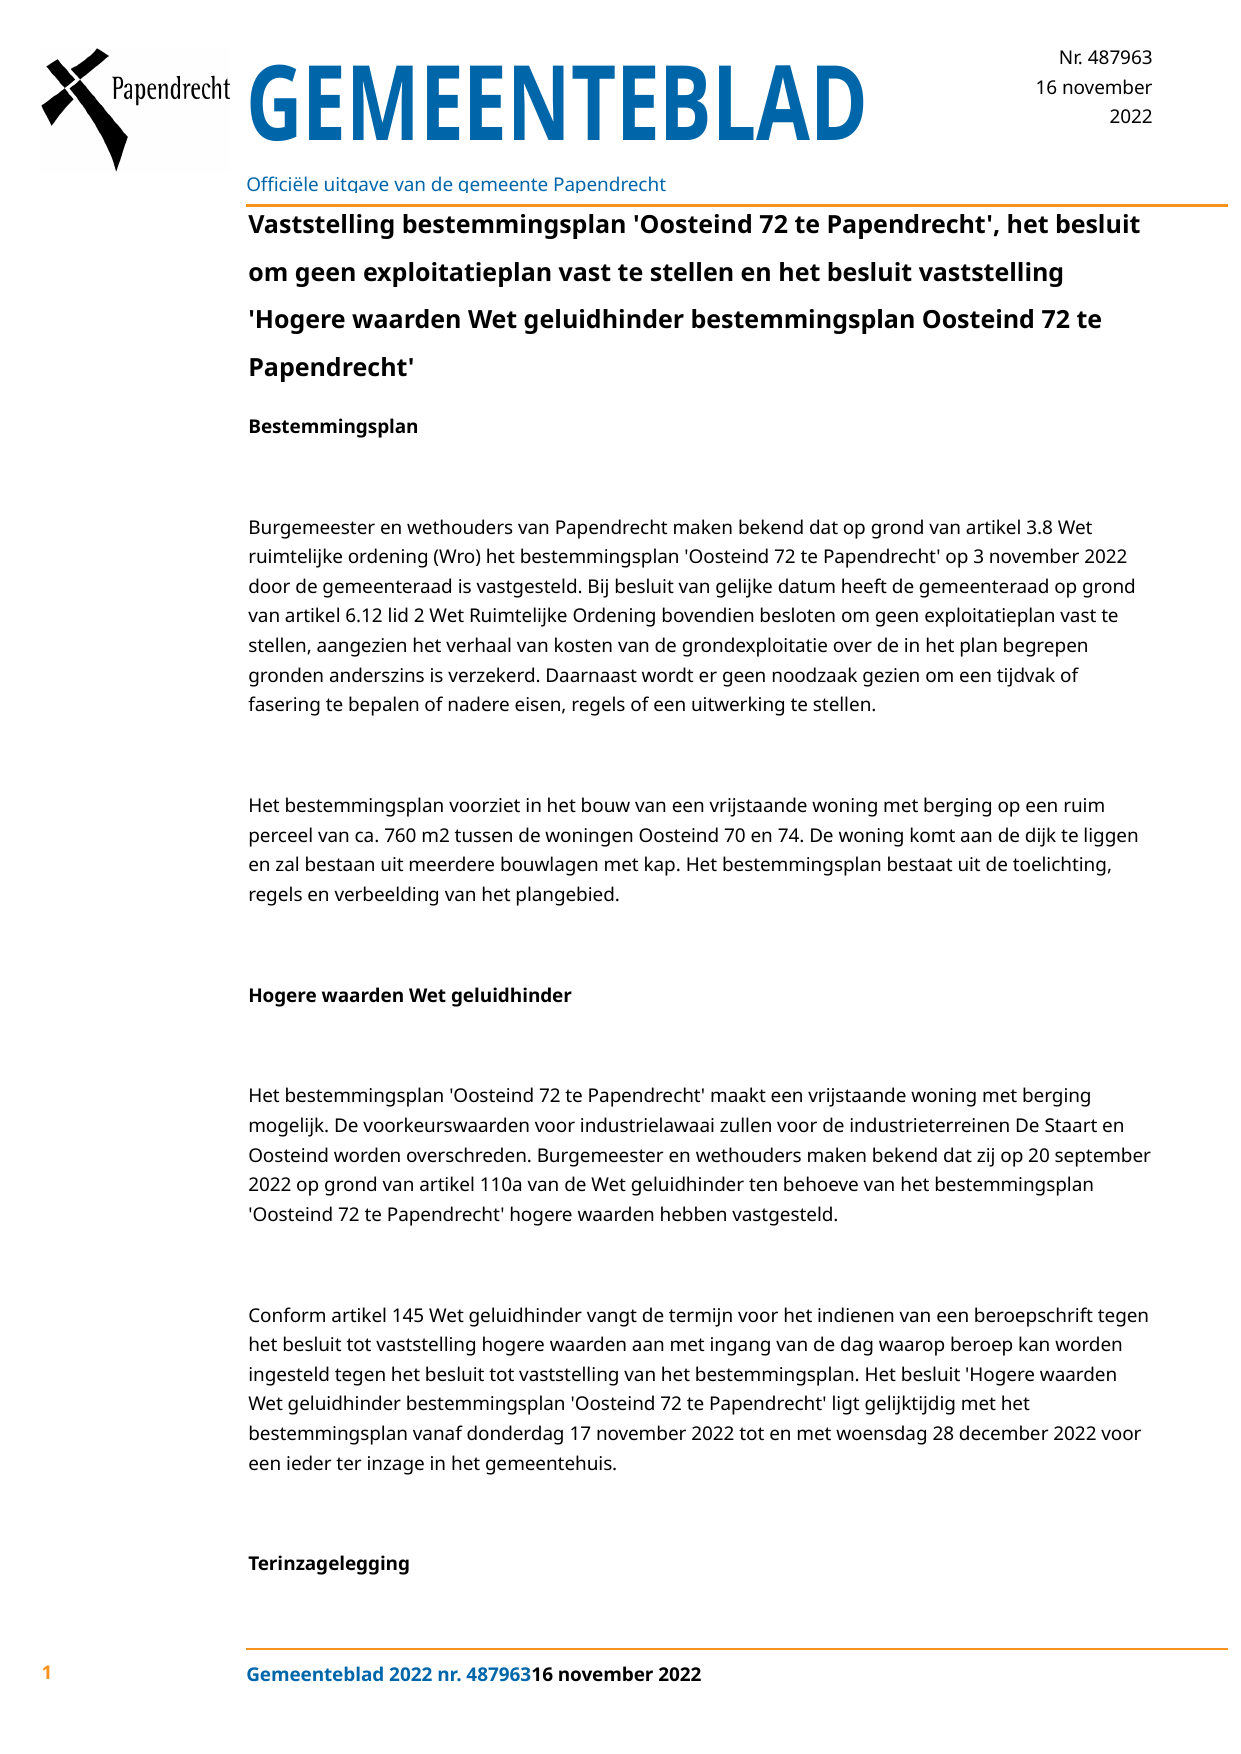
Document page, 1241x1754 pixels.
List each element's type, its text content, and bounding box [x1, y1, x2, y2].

picture [41, 47, 231, 172]
text Terinzagelegging [248, 1551, 1152, 1576]
text Vaststelling bestemmingsplan 'Oosteind 72 te Papendrecht', het besluit om geen exploitatieplan vast te stellen en het besluit vaststelling 'Hogere waarden Wet geluidhinder bestemmingsplan Oosteind 72 te Papendrecht' [248, 207, 1152, 384]
text Conform artikel 145 Wet geluidhinder vangt de termijn voor het indienen van een beroepschrift tegen het besluit tot vaststelling hogere waarden aan met ingang van de dag waarop beroep kan worden ingesteld tegen het besluit tot vaststelling van het bestemmingsplan. Het besluit 'Hogere waarden Wet geluidhinder bestemmingsplan 'Oosteind 72 te Papendrecht' ligt gelijktijdig met het bestemmingsplan vanaf donderdag 17 november 2022 tot en met woensdag 28 december 2022 voor een ieder ter inzage in het gemeentehuis. [248, 1302, 1152, 1476]
text Hogere waarden Wet geluidhinder [248, 982, 1152, 1008]
text Bestemmingsplan [248, 413, 1152, 439]
text Burgemeester en wethouders van Papendrecht maken bekend dat op grond van artikel 3.8 Wet ruimtelijke ordening (Wro) het bestemmingsplan 'Oosteind 72 te Papendrecht' op 3 november 2022 door de gemeenteraad is vastgesteld. Bij besluit van gelijke datum heeft de gemeenteraad op grond van artikel 6.12 lid 2 Wet Ruimtelijke Ordening bovendien besloten om geen exploitatieplan vast te stellen, aangezien het verhaal van kosten van de grondexploitatie over de in het plan begrepen gronden anderszins is verzekerd. Daarnaast wordt er geen noodzaak gezien om een tijdvak of fasering te bepalen of nadere eisen, regels of een uitwerking te stellen. [248, 514, 1152, 717]
text Het bestemmingsplan 'Oosteind 72 te Papendrecht' maakt een vrijstaande woning met berging mogelijk. De voorkeurswaarden voor industrielawaai zullen voor de industrieterreinen De Staart en Oosteind worden overschreden. Burgemeester en wethouders maken bekend dat zij op 20 september 2022 op grond van artikel 110a van de Wet geluidhinder ten behoeve van het bestemmingsplan 'Oosteind 72 te Papendrecht' hogere waarden hebben vastgesteld. [248, 1083, 1152, 1227]
text Het bestemmingsplan voorziet in het bouw van een vrijstaande woning met berging op een ruim perceel van ca. 760 m2 tussen de woningen Oosteind 70 en 74. De woning komt aan de dijk te liggen en zal bestaan uit meerdere bouwlagen met kap. Het bestemmingsplan bestaat uit de toelichting, regels en verbeelding van het plangebied. [248, 792, 1152, 907]
